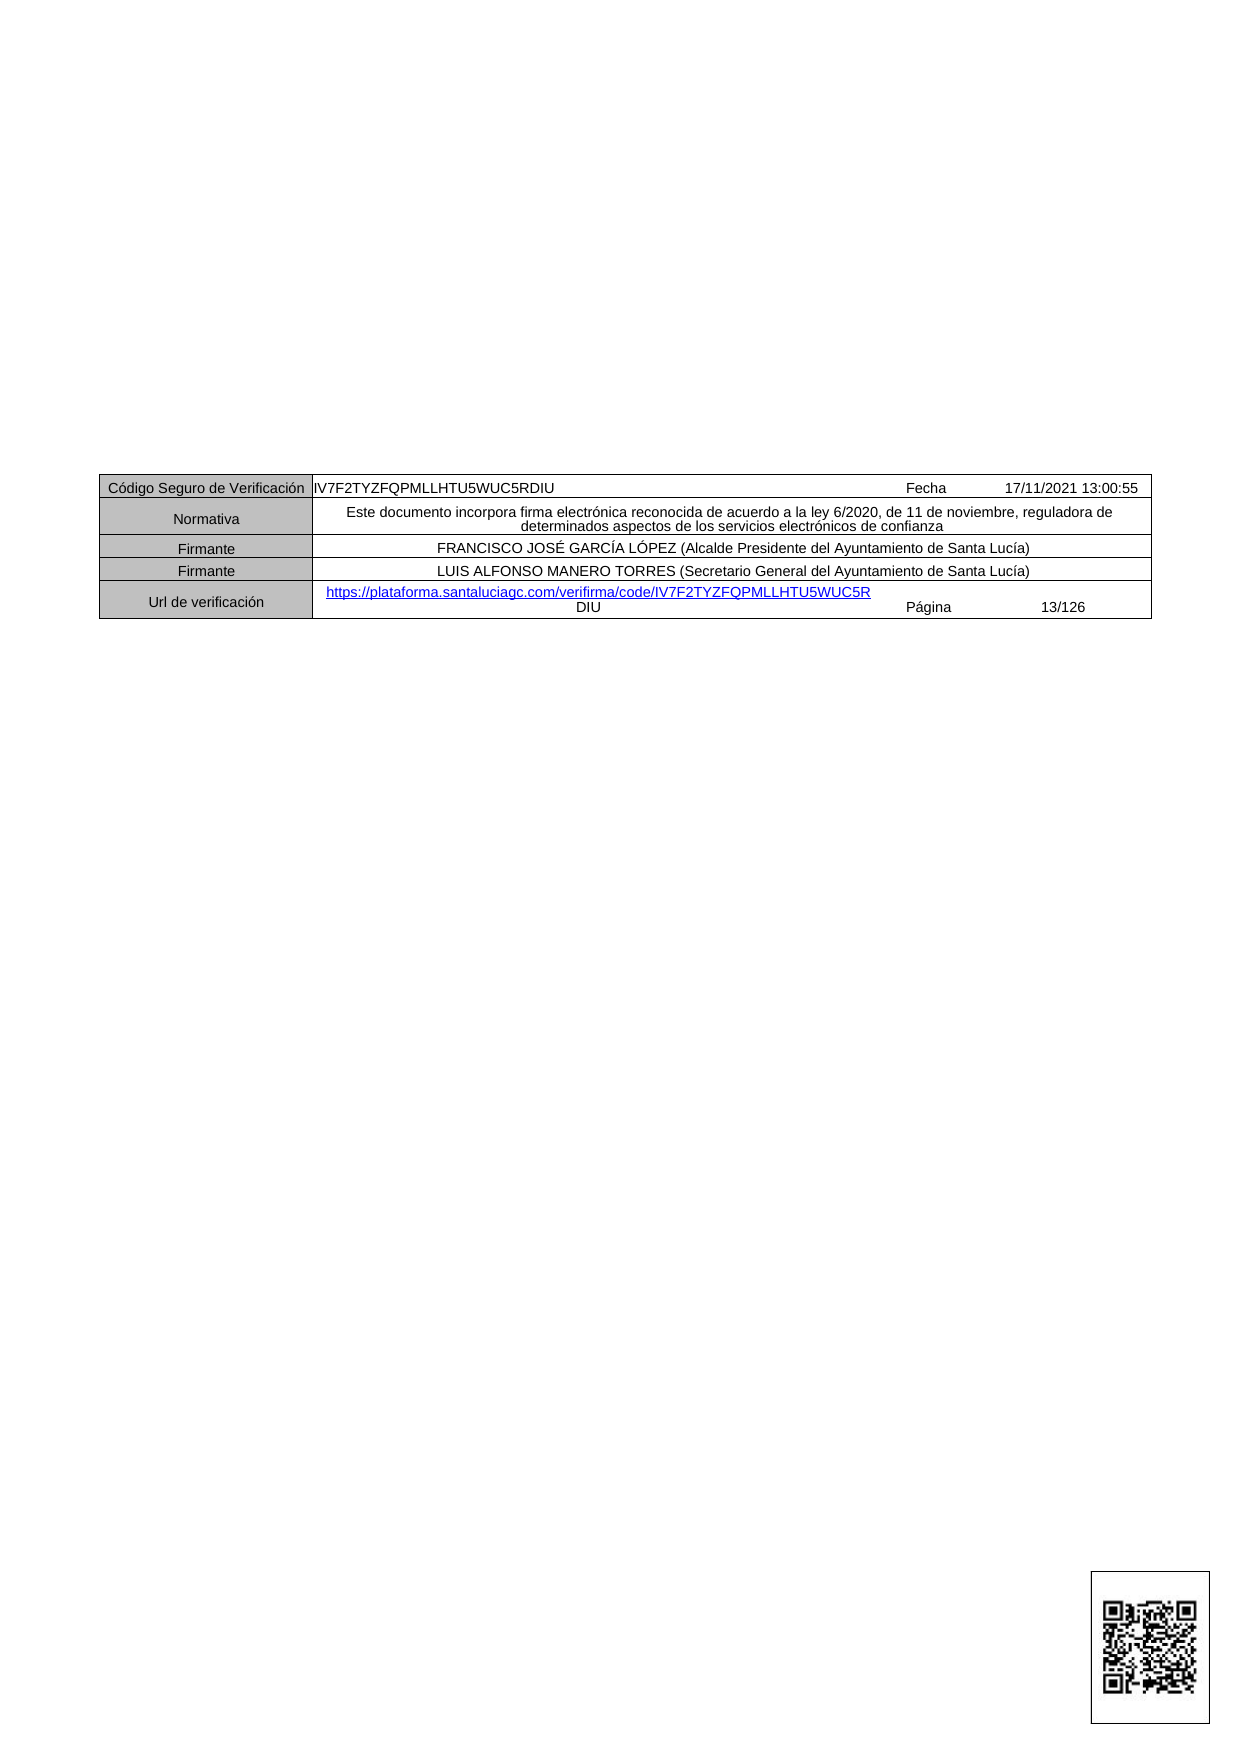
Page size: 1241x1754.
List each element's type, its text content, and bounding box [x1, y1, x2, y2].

table_header IV7F2TYZFQPMLLHTU5WUC5RDIU Fecha 17/11/2021 13:00:55 [313, 475, 1151, 497]
table_cell Normativa [100, 498, 312, 534]
table_cell LUIS ALFONSO MANERO TORRES (Secretario General del Ayuntamiento de Santa Lucía) [313, 558, 1151, 580]
table_cell Este documento incorpora firma electrónica reconocida de acuerdo a la ley 6/2020, de 11 de noviembre, reguladora de determinados aspectos de los servicios electrónicos de confianza [313, 498, 1151, 534]
table_cell Firmante [100, 535, 312, 557]
table_cell Firmante [100, 558, 312, 580]
table_cell FRANCISCO JOSÉ GARCÍA LÓPEZ (Alcalde Presidente del Ayuntamiento de Santa Lucía) [313, 535, 1151, 557]
picture [1092, 1572, 1209, 1723]
table_header Código Seguro de Verificación [100, 475, 312, 497]
table_cell https://plataforma.santaluciagc.com/verifirma/code/IV7F2TYZFQPMLLHTU5WUC5R DIU Página 13/126 [313, 581, 1151, 618]
table_cell Url de verificación [100, 581, 312, 618]
